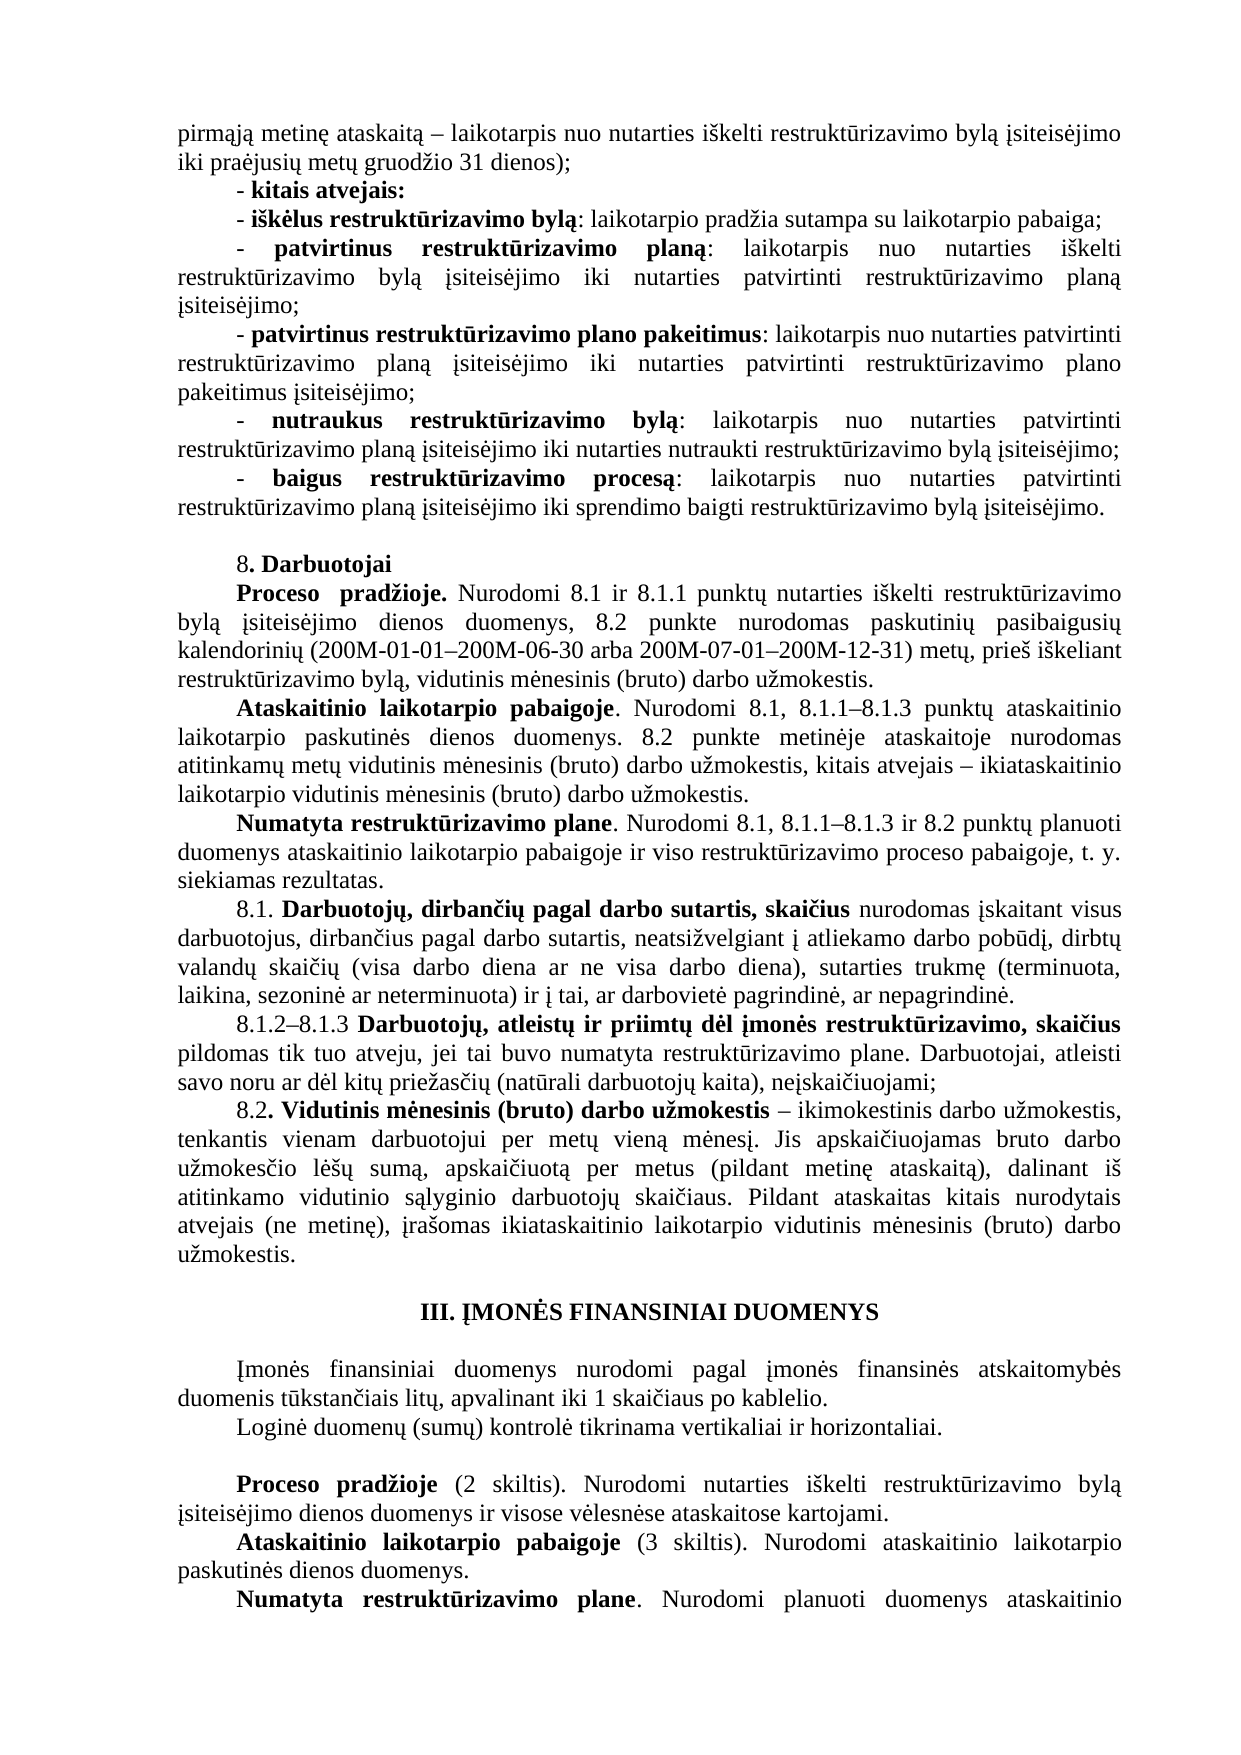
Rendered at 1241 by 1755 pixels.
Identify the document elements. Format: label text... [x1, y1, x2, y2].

text Proceso pradžioje (2 skiltis). Nurodomi nutarties iškelti restruktūrizavimo bylą įsiteisėjimo dienos duomenys ir visose vėlesnėse ataskaitose kartojami. [177, 1469, 1122, 1527]
text Ataskaitinio laikotarpio pabaigoje. Nurodomi 8.1, 8.1.1–8.1.3 punktų ataskaitinio laikotarpio paskutinės dienos duomenys. 8.2 punkte metinėje ataskaitoje nurodomas atitinkamų metų vidutinis mėnesinis (bruto) darbo užmokestis, kitais atvejais – ikiataskaitinio laikotarpio vidutinis mėnesinis (bruto) darbo užmokestis. [177, 693, 1122, 808]
text Proceso pradžioje. Nurodomi 8.1 ir 8.1.1 punktų nutarties iškelti restruktūrizavimo bylą įsiteisėjimo dienos duomenys, 8.2 punkte nurodomas paskutinių pasibaigusių kalendorinių (200M-01-01–200M-06-30 arba 200M-07-01–200M-12-31) metų, prieš iškeliant restruktūrizavimo bylą, vidutinis mėnesinis (bruto) darbo užmokestis. [177, 578, 1122, 693]
text 8.1. Darbuotojų, dirbančių pagal darbo sutartis, skaičius nurodomas įskaitant visus darbuotojus, dirbančius pagal darbo sutartis, neatsižvelgiant į atliekamo darbo pobūdį, dirbtų valandų skaičių (visa darbo diena ar ne visa darbo diena), sutarties trukmę (terminuota, laikina, sezoninė ar neterminuota) ir į tai, ar darbovietė pagrindinė, ar nepagrindinė. [177, 894, 1122, 1009]
text Įmonės finansiniai duomenys nurodomi pagal įmonės finansinės atskaitomybės duomenis tūkstančiais litų, apvalinant iki 1 skaičiaus po kablelio. [177, 1354, 1122, 1412]
text Numatyta restruktūrizavimo plane. Nurodomi 8.1, 8.1.1–8.1.3 ir 8.2 punktų planuoti duomenys ataskaitinio laikotarpio pabaigoje ir viso restruktūrizavimo proceso pabaigoje, t. y. siekiamas rezultatas. [177, 808, 1122, 894]
text - patvirtinus restruktūrizavimo plano pakeitimus: laikotarpis nuo nutarties patvirtinti restruktūrizavimo planą įsiteisėjimo iki nutarties patvirtinti restruktūrizavimo plano pakeitimus įsiteisėjimo; [177, 319, 1122, 406]
text - patvirtinus restruktūrizavimo planą: laikotarpis nuo nutarties iškelti restruktūrizavimo bylą įsiteisėjimo iki nutarties patvirtinti restruktūrizavimo planą įsiteisėjimo; [177, 233, 1122, 319]
text - kitais atvejais: [177, 176, 1122, 204]
text Loginė duomenų (sumų) kontrolė tikrinama vertikaliai ir horizontaliai. [177, 1412, 1122, 1441]
text Ataskaitinio laikotarpio pabaigoje (3 skiltis). Nurodomi ataskaitinio laikotarpio paskutinės dienos duomenys. [177, 1527, 1122, 1584]
text 8. Darbuotojai [177, 549, 1122, 578]
text III. Įmonės finansiniai duomenys [177, 1297, 1122, 1326]
text - nutraukus restruktūrizavimo bylą: laikotarpis nuo nutarties patvirtinti restruktūrizavimo planą įsiteisėjimo iki nutarties nutraukti restruktūrizavimo bylą įsiteisėjimo; [177, 406, 1122, 463]
text 8.1.2–8.1.3 Darbuotojų, atleistų ir priimtų dėl įmonės restruktūrizavimo, skaičius pildomas tik tuo atveju, jei tai buvo numatyta restruktūrizavimo plane. Darbuotojai, atleisti savo noru ar dėl kitų priežasčių (natūrali darbuotojų kaita), neįskaičiuojami; [177, 1009, 1122, 1096]
text Numatyta restruktūrizavimo plane. Nurodomi planuoti duomenys ataskaitinio [177, 1584, 1122, 1613]
text pirmąją metinę ataskaitą – laikotarpis nuo nutarties iškelti restruktūrizavimo bylą įsiteisėjimo iki praėjusių metų gruodžio 31 dienos); [177, 118, 1122, 176]
text - iškėlus restruktūrizavimo bylą: laikotarpio pradžia sutampa su laikotarpio pabaiga; [177, 204, 1122, 233]
text 8.2. Vidutinis mėnesinis (bruto) darbo užmokestis – ikimokestinis darbo užmokestis, tenkantis vienam darbuotojui per metų vieną mėnesį. Jis apskaičiuojamas bruto darbo užmokesčio lėšų sumą, apskaičiuotą per metus (pildant metinę ataskaitą), dalinant iš atitinkamo vidutinio sąlyginio darbuotojų skaičiaus. Pildant ataskaitas kitais nurodytais atvejais (ne metinę), įrašomas ikiataskaitinio laikotarpio vidutinis mėnesinis (bruto) darbo užmokestis. [177, 1096, 1122, 1268]
text - baigus restruktūrizavimo procesą: laikotarpis nuo nutarties patvirtinti restruktūrizavimo planą įsiteisėjimo iki sprendimo baigti restruktūrizavimo bylą įsiteisėjimo. [177, 463, 1122, 521]
